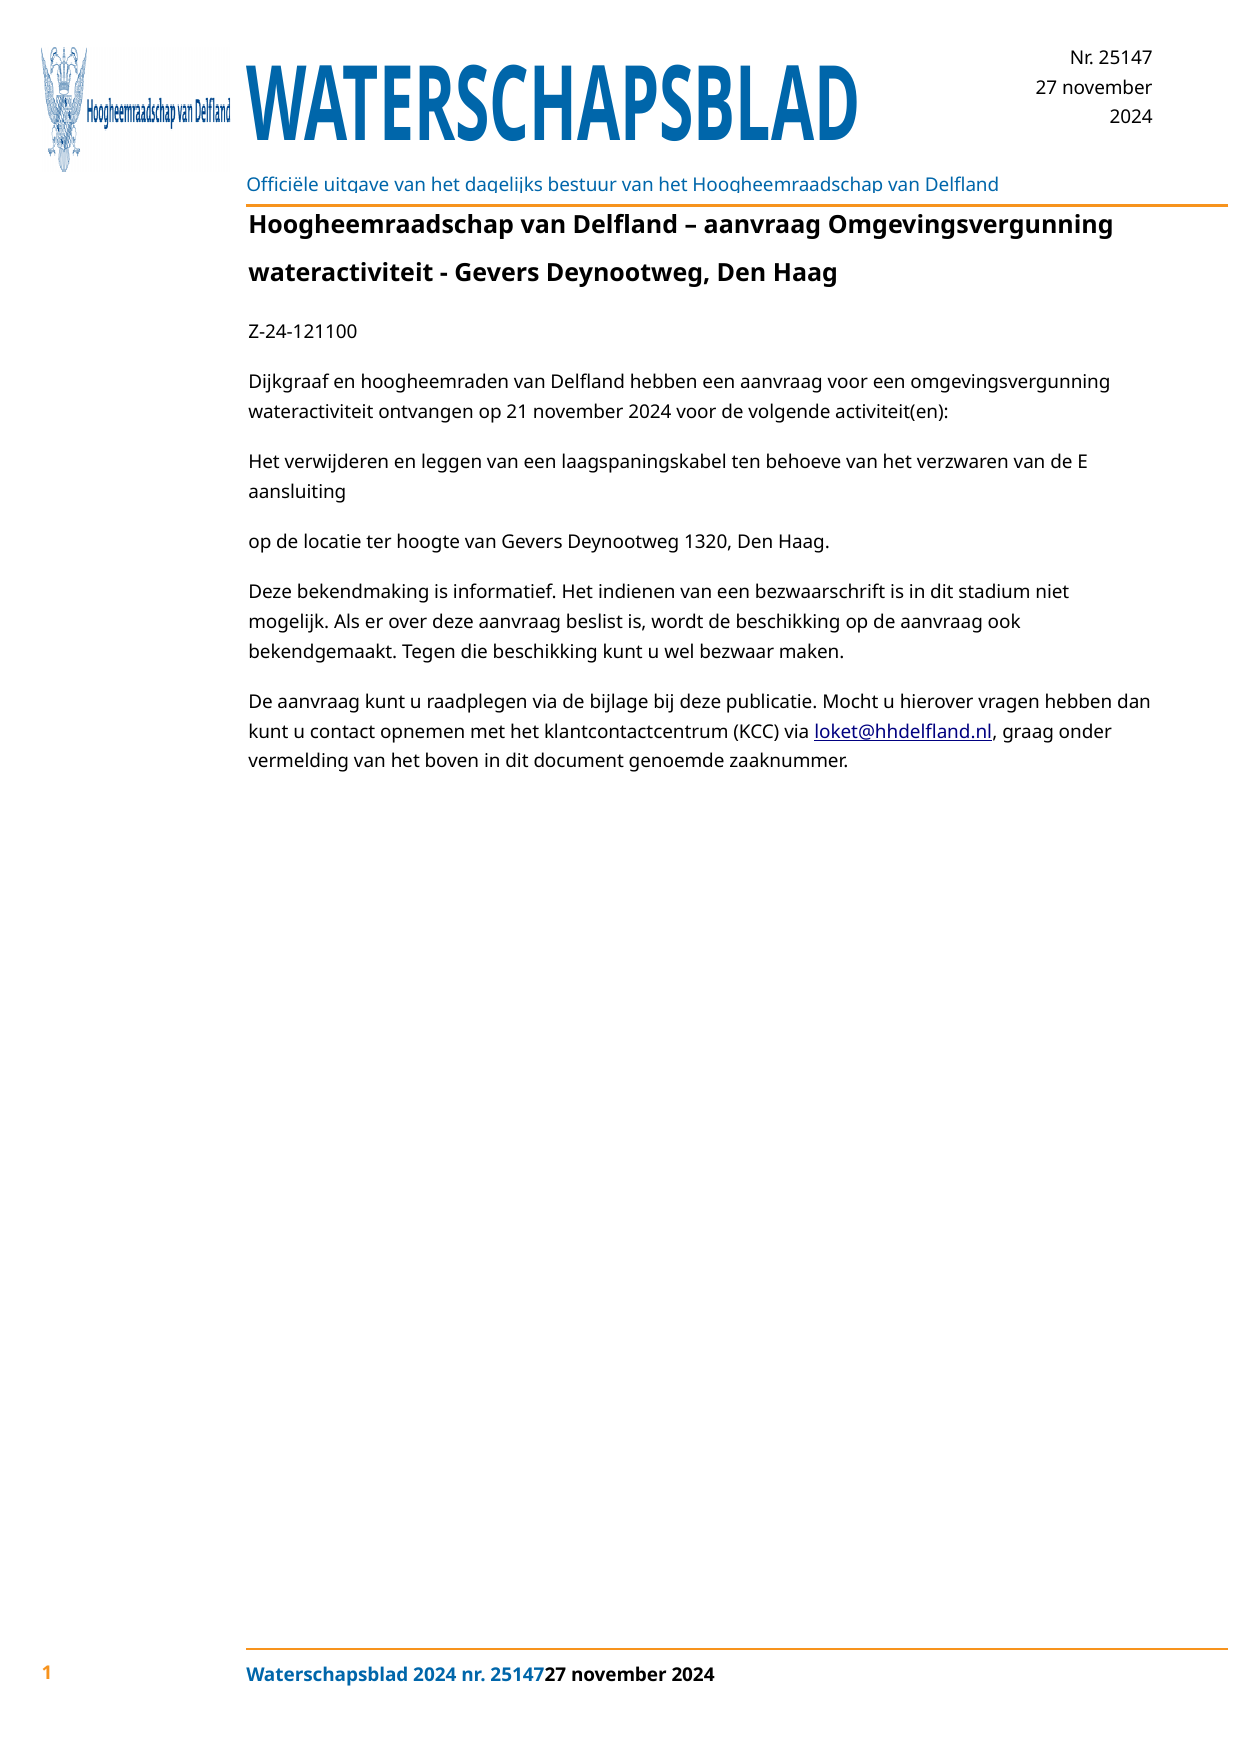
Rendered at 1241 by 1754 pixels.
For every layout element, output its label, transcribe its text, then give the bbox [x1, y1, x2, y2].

text op de locatie ter hoogte van Gevers Deynootweg 1320, Den Haag. [248, 528, 1152, 554]
text Dijkgraaf en hoogheemraden van Delfland hebben een aanvraag voor een omgevingsvergunning wateractiviteit ontvangen op 21 november 2024 voor de volgende activiteit(en): [248, 368, 1152, 424]
text De aanvraag kunt u raadplegen via de bijlage bij deze publicatie. Mocht u hierover vragen hebben dan kunt u contact opnemen met het klantcontactcentrum (KCC) via loket@hhdelfland.nl, graag onder vermelding van het boven in dit document genoemde zaaknummer. [248, 688, 1152, 773]
picture [41, 47, 231, 172]
text Z-24-121100 [248, 318, 1152, 344]
text Het verwijderen en leggen van een laagspaningskabel ten behoeve van het verzwaren van de E aansluiting [248, 448, 1152, 504]
text Deze bekendmaking is informatief. Het indienen van een bezwaarschrift is in dit stadium niet mogelijk. Als er over deze aanvraag beslist is, wordt de beschikking op de aanvraag ook bekendgemaakt. Tegen die beschikking kunt u wel bezwaar maken. [248, 579, 1152, 664]
text Hoogheemraadschap van Delfland – aanvraag Omgevingsvergunning wateractiviteit - Gevers Deynootweg, Den Haag [248, 207, 1152, 288]
